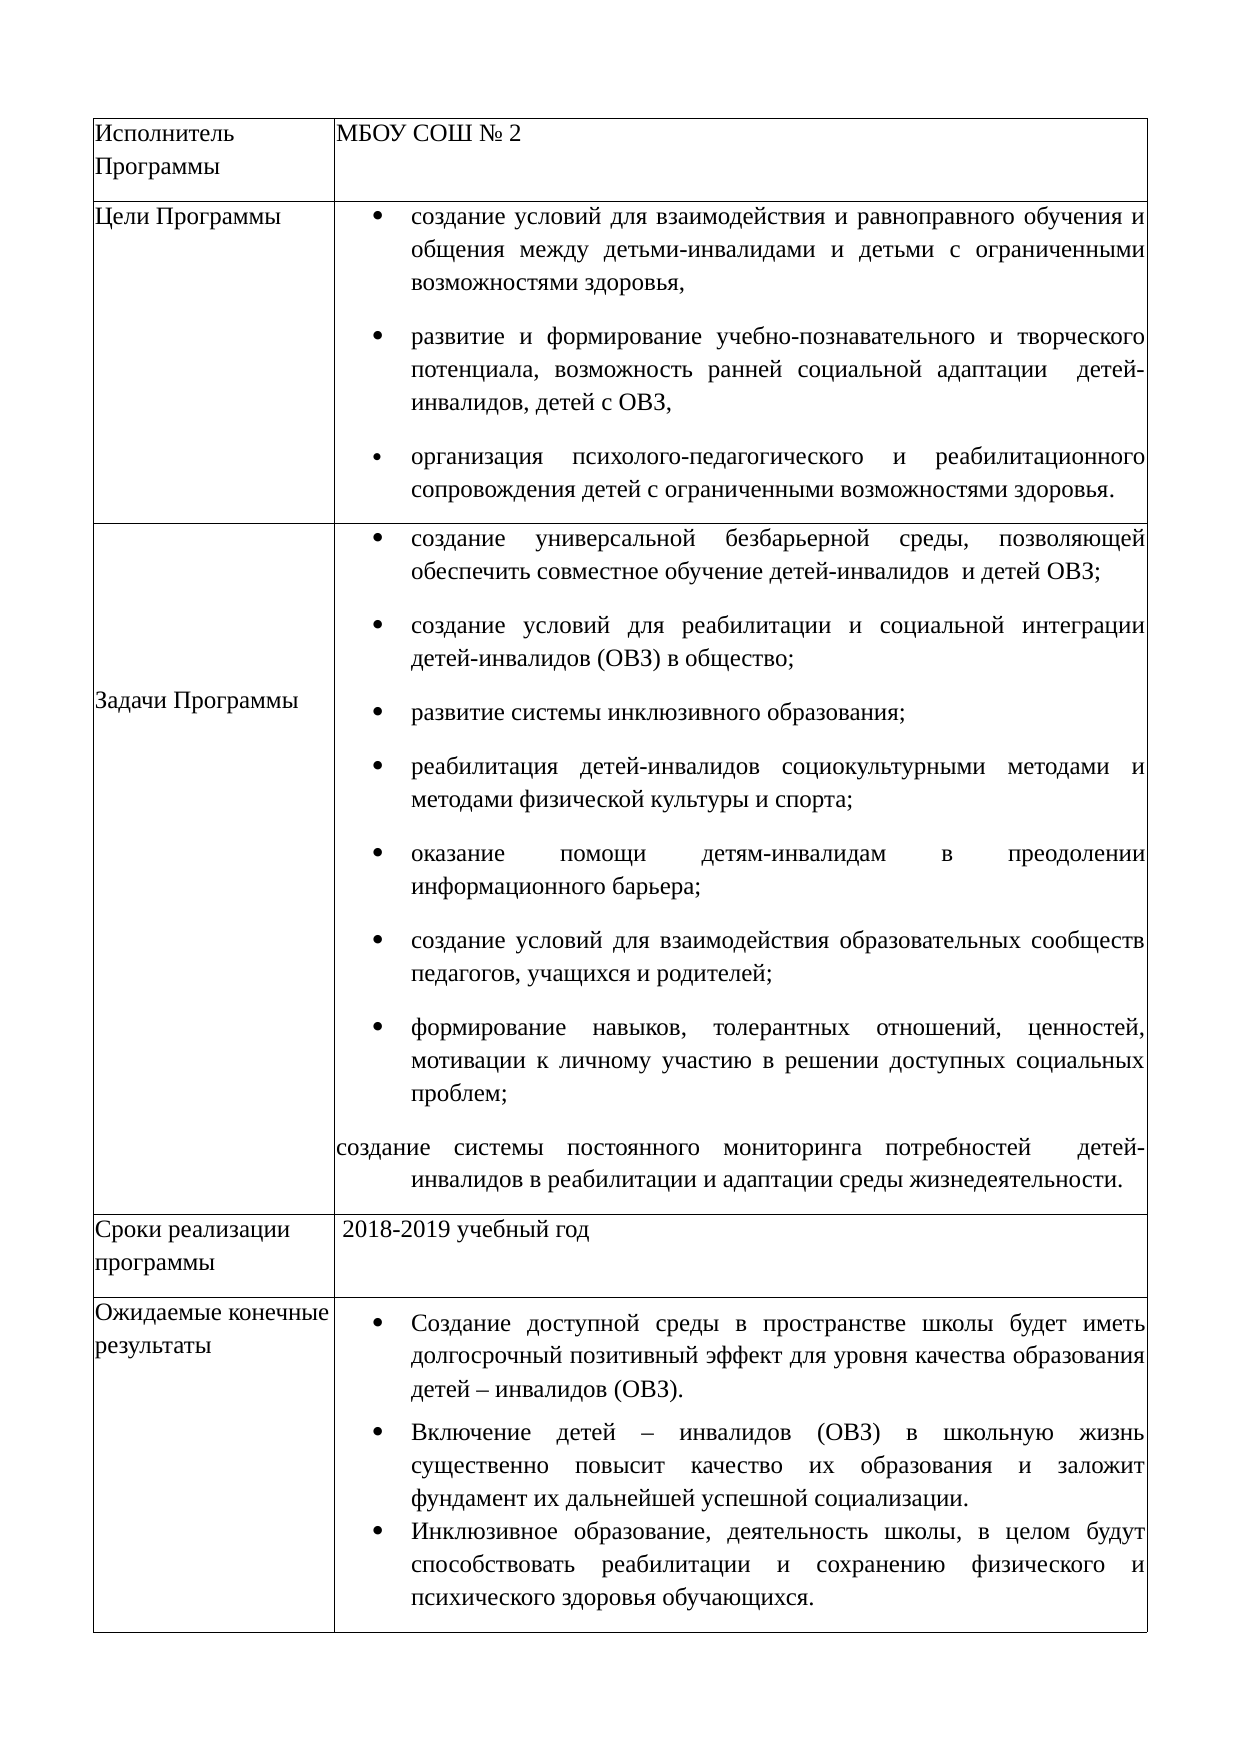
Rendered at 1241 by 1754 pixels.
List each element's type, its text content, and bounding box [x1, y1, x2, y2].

table_cell Создание доступной среды в пространстве школы будет иметь долгосрочный позитивный эффект для уровня качества образования детей – инвалидов (ОВЗ). Включение детей – инвалидов (ОВЗ) в школьную жизнь существенно повысит качество их образования и заложит фундамент их дальнейшей успешной социализации. Инклюзивное образование, деятельность школы, в целом будут способствовать реабилитации и сохранению физического и психического здоровья обучающихся. Организация развития педагогического потенциала, курсы повышения квалификации, (семинары, форумы, конференции, вебинары, мастер-классы и другие формы обобщения опыта), организация инклюзивных занятий, активизация проектной деятельности школьников, освоения инновационных форм построения образовательного процесса, актуализирует педагогический потенциал сотрудников школы. [335, 1298, 1147, 1632]
table_cell Цели Программы [94, 202, 334, 523]
table_cell Сроки реализации программы [94, 1215, 334, 1297]
table_cell Ожидаемые конечные результаты [94, 1298, 334, 1632]
table_cell создание универсальной безбарьерной среды, позволяющей обеспечить совместное обучение детей-инвалидов и детей ОВЗ; создание условий для реабилитации и социальной интеграции детей-инвалидов (ОВЗ) в общество; развитие системы инклюзивного образования; реабилитация детей-инвалидов социокультурными методами и методами физической культуры и спорта; оказание помощи детям-инвалидам в преодолении информационного барьера; создание условий для взаимодействия образовательных сообществ педагогов, учащихся и родителей; формирование навыков, толерантных отношений, ценностей, мотивации к личному участию в решении доступных социальных проблем; создание системы постоянного мониторинга потребностей детей-инвалидов в реабилитации и адаптации среды жизнедеятельности. [335, 524, 1147, 1214]
table_cell Задачи Программы [94, 524, 334, 1214]
table_header Исполнитель Программы [94, 119, 334, 201]
table_cell 2018-2019 учебный год [335, 1215, 1147, 1297]
table_header МБОУ СОШ № 2 [335, 119, 1147, 201]
table_cell создание условий для взаимодействия и равноправного обучения и общения между детьми-инвалидами и детьми с ограниченными возможностями здоровья, развитие и формирование учебно-познавательного и творческого потенциала, возможность ранней социальной адаптации детей-инвалидов, детей с ОВЗ, организация психолого-педагогического и реабилитационного сопровождения детей с ограниченными возможностями здоровья. [335, 202, 1147, 523]
